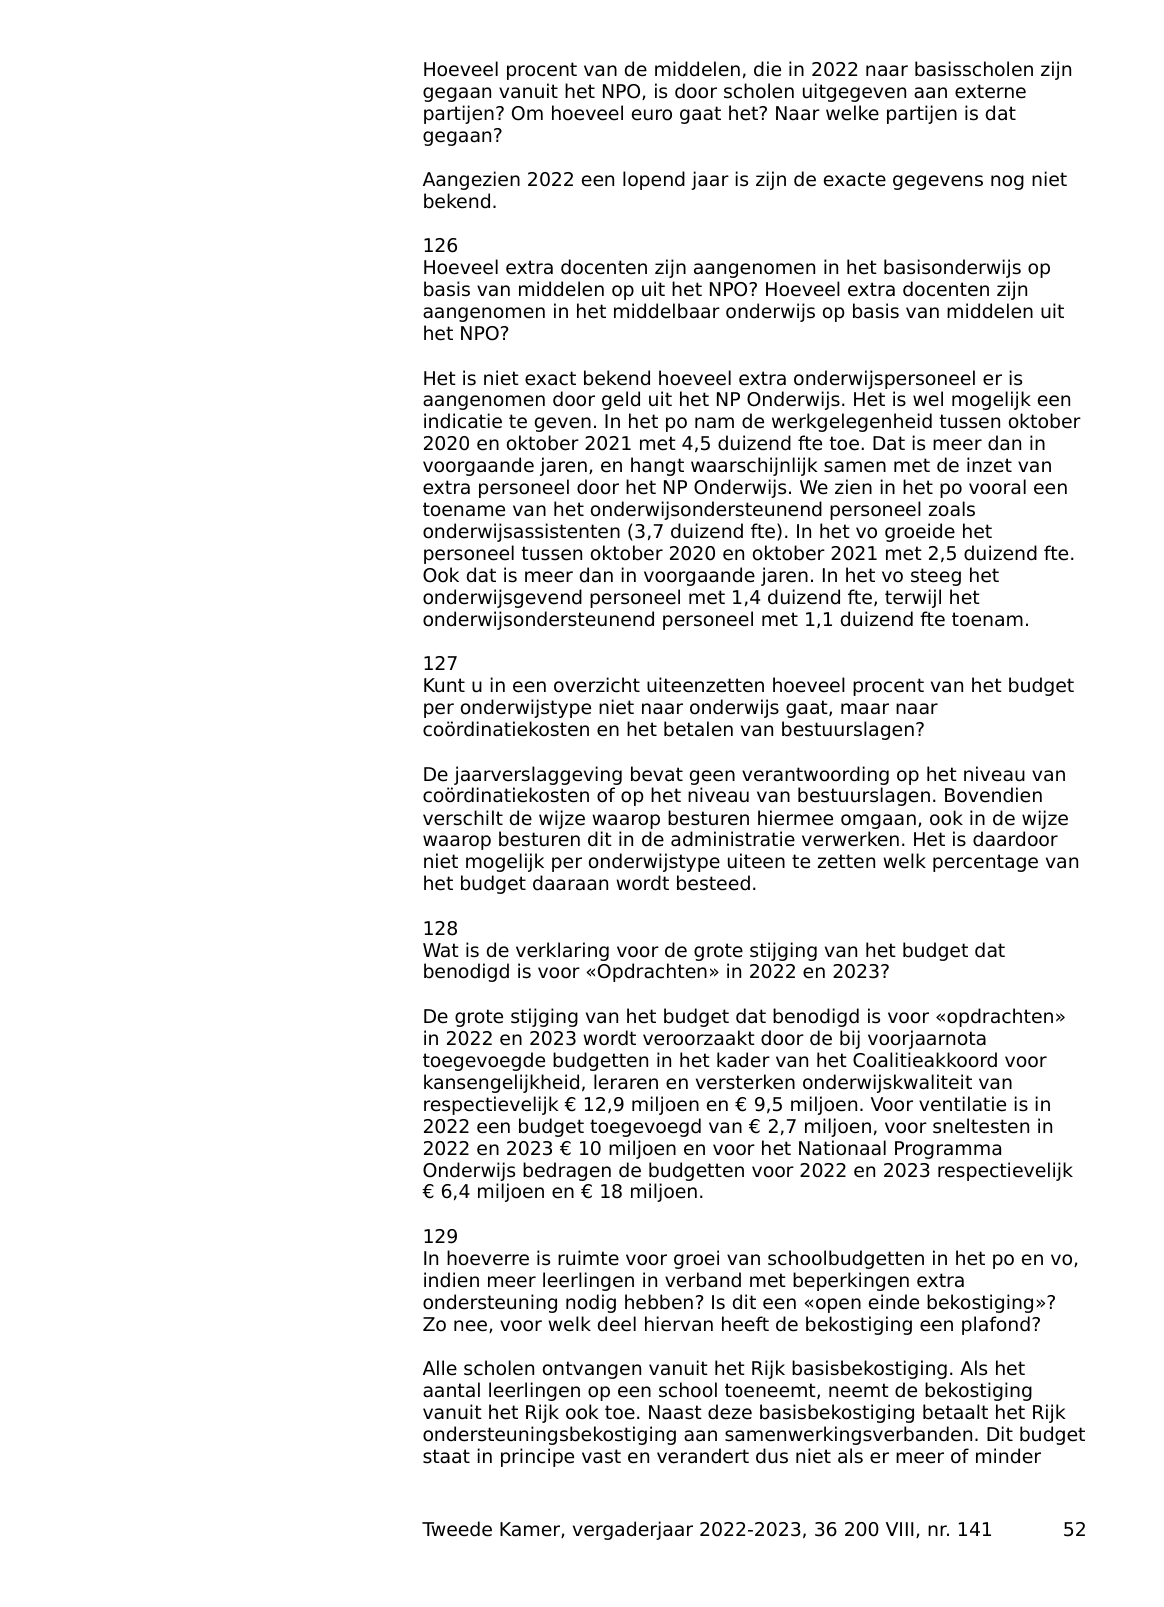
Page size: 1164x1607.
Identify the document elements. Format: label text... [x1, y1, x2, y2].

text De jaarverslaggeving bevat geen verantwoording op het niveau van coördinatiekosten of op het niveau van bestuurslagen. Bovendien verschilt de wijze waarop besturen hiermee omgaan, ook in de wijze waarop besturen dit in de administratie verwerken. Het is daardoor niet mogelijk per onderwijstype uiteen te zetten welk percentage van het budget daaraan wordt besteed. [422, 763, 1087, 895]
text Het is niet exact bekend hoeveel extra onderwijspersoneel er is aangenomen door geld uit het NP Onderwijs. Het is wel mogelijk een indicatie te geven. In het po nam de werkgelegenheid tussen oktober 2020 en oktober 2021 met 4,5 duizend fte toe. Dat is meer dan in voorgaande jaren, en hangt waarschijnlijk samen met de inzet van extra personeel door het NP Onderwijs. We zien in het po vooral een toename van het onderwijsondersteunend personeel zoals onderwijsassistenten (3,7 duizend fte). In het vo groeide het personeel tussen oktober 2020 en oktober 2021 met 2,5 duizend fte. Ook dat is meer dan in voorgaande jaren. In het vo steeg het onderwijsgevend personeel met 1,4 duizend fte, terwijl het onderwijsondersteunend personeel met 1,1 duizend fte toenam. [422, 367, 1087, 631]
text In hoeverre is ruimte voor groei van schoolbudgetten in het po en vo, indien meer leerlingen in verband met beperkingen extra ondersteuning nodig hebben? Is dit een «open einde bekostiging»? Zo nee, voor welk deel hiervan heeft de bekostiging een plafond? [422, 1248, 1087, 1336]
text De grote stijging van het budget dat benodigd is voor «opdrachten» in 2022 en 2023 wordt veroorzaakt door de bij voorjaarnota toegevoegde budgetten in het kader van het Coalitieakkoord voor kansengelijkheid, leraren en versterken onderwijskwaliteit van respectievelijk € 12,9 miljoen en € 9,5 miljoen. Voor ventilatie is in 2022 een budget toegevoegd van € 2,7 miljoen, voor sneltesten in 2022 en 2023 € 10 miljoen en voor het Nationaal Programma Onderwijs bedragen de budgetten voor 2022 en 2023 respectievelijk € 6,4 miljoen en € 18 miljoen. [422, 1006, 1087, 1203]
text Kunt u in een overzicht uiteenzetten hoeveel procent van het budget per onderwijstype niet naar onderwijs gaat, maar naar coördinatiekosten en het betalen van bestuurslagen? [422, 675, 1087, 741]
text 128 [422, 917, 1087, 939]
text Hoeveel procent van de middelen, die in 2022 naar basisscholen zijn gegaan vanuit het NPO, is door scholen uitgegeven aan externe partijen? Om hoeveel euro gaat het? Naar welke partijen is dat gegaan? [422, 59, 1087, 147]
text 126 [422, 235, 1087, 257]
text Wat is de verklaring voor de grote stijging van het budget dat benodigd is voor «Opdrachten» in 2022 en 2023? [422, 939, 1087, 983]
text Hoeveel extra docenten zijn aangenomen in het basisonderwijs op basis van middelen op uit het NPO? Hoeveel extra docenten zijn aangenomen in het middelbaar onderwijs op basis van middelen uit het NPO? [422, 257, 1087, 345]
text Alle scholen ontvangen vanuit het Rijk basisbekostiging. Als het aantal leerlingen op een school toeneemt, neemt de bekostiging vanuit het Rijk ook toe. Naast deze basisbekostiging betaalt het Rijk ondersteuningsbekostiging aan samenwerkingsverbanden. Dit budget staat in principe vast en verandert dus niet als er meer of minder [422, 1358, 1087, 1468]
text 127 [422, 653, 1087, 675]
text 129 [422, 1226, 1087, 1248]
text Aangezien 2022 een lopend jaar is zijn de exacte gegevens nog niet bekend. [422, 169, 1087, 213]
